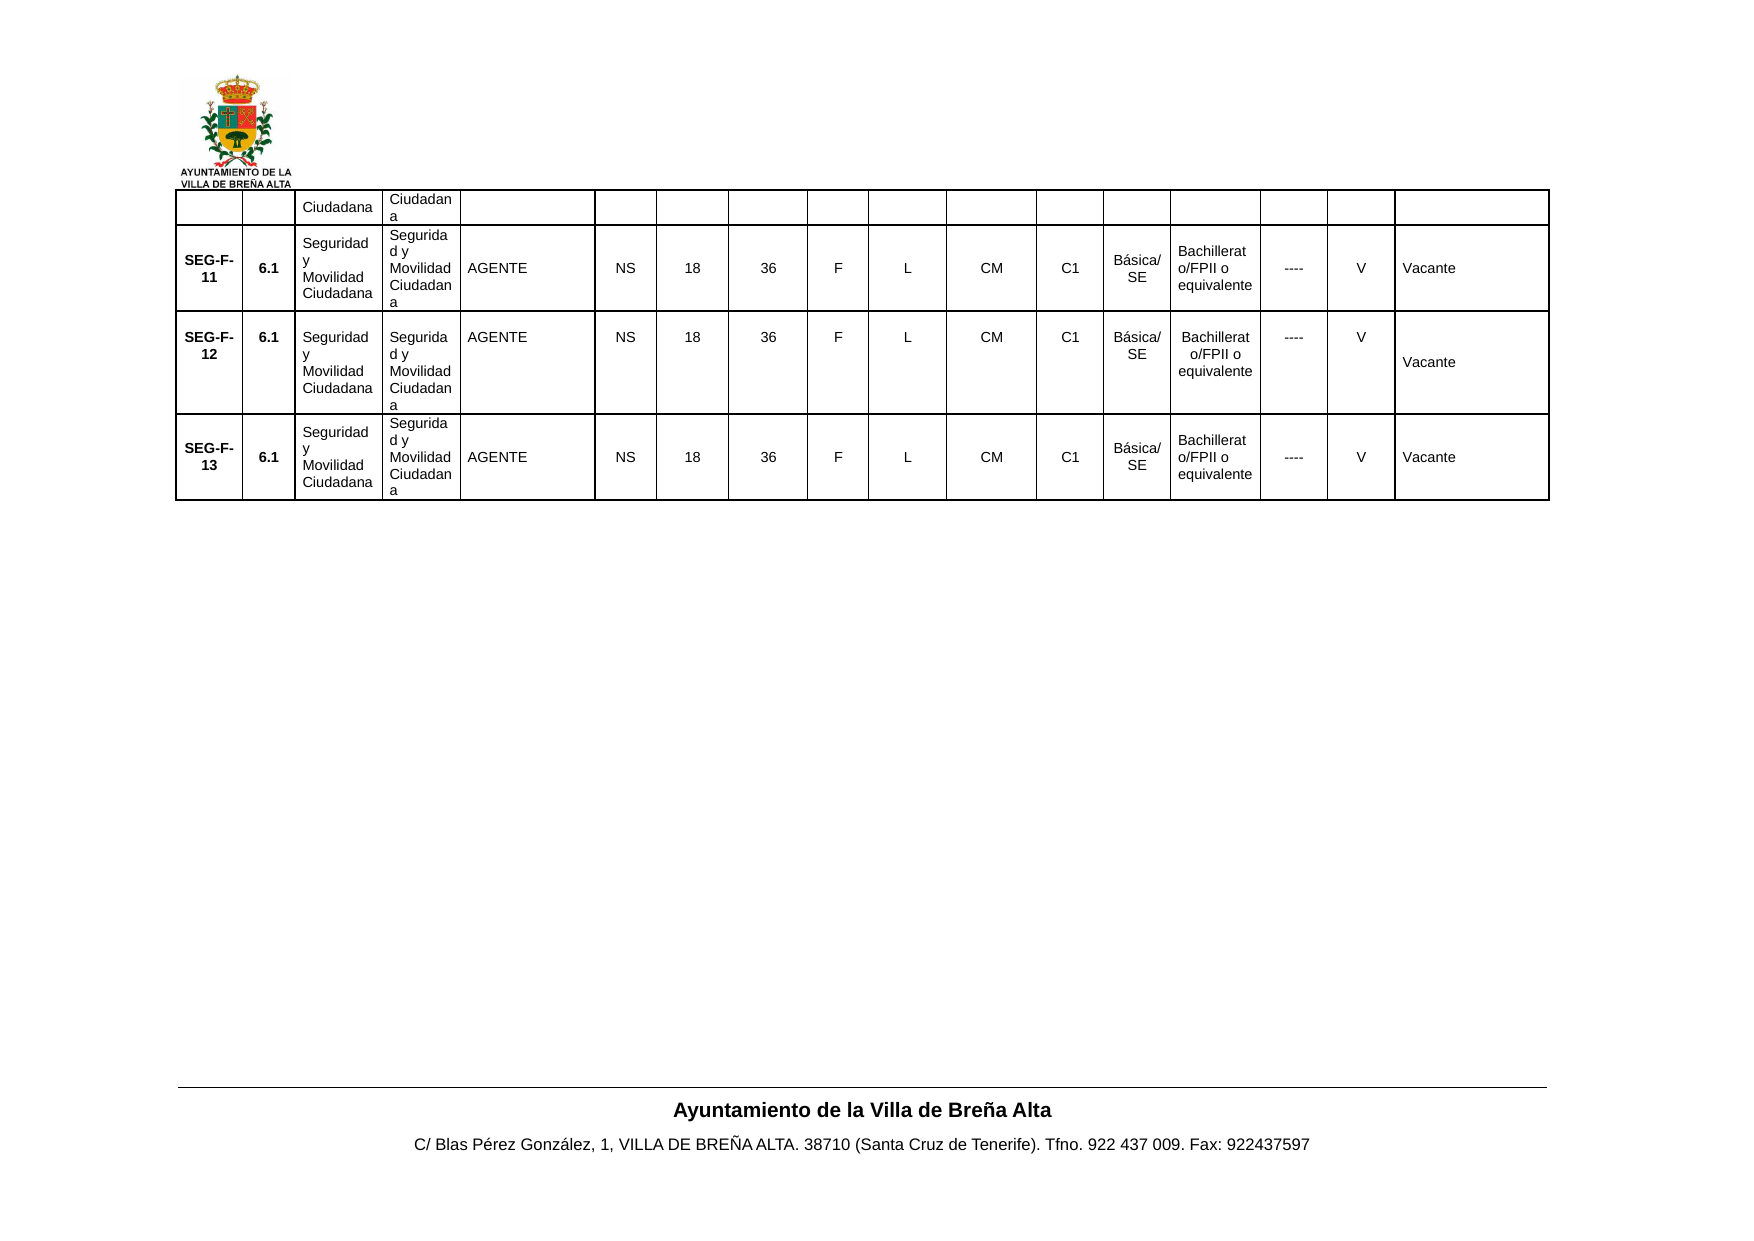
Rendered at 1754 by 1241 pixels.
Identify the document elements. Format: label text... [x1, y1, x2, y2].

table_cell 18 [657, 415, 728, 499]
table_cell V [1328, 415, 1394, 499]
table_cell NS [596, 415, 656, 499]
table_cell Básica/SE [1104, 226, 1170, 310]
table_cell SEG-F-13 [177, 415, 242, 499]
table_cell NS [596, 226, 656, 310]
table_cell [596, 191, 656, 224]
picture [178, 74, 293, 189]
table_cell V [1328, 312, 1394, 413]
table_cell Bachillerato/FPII o equivalente [1171, 415, 1260, 499]
table_cell Ciudadana [296, 191, 382, 224]
table_cell AGENTE [461, 415, 594, 499]
table_cell 36 [729, 226, 807, 310]
table_cell L [869, 415, 946, 499]
table_cell SEG-F-11 [177, 226, 242, 310]
table_cell 18 [657, 226, 728, 310]
table_cell F [808, 415, 868, 499]
table_cell [947, 191, 1036, 224]
table_cell [1037, 191, 1103, 224]
table_cell C1 [1037, 312, 1103, 413]
table_cell ---- [1261, 415, 1327, 499]
table_cell Bachillerato/FPII o equivalente [1171, 226, 1260, 310]
table_cell [808, 191, 868, 224]
table_cell Ciudadana [383, 191, 460, 224]
table_cell L [869, 312, 946, 413]
table_cell NS [596, 312, 656, 413]
table_cell Seguridad y Movilidad Ciudadana [296, 312, 382, 413]
table_cell V [1328, 226, 1394, 310]
table_cell SEG-F-12 [177, 312, 242, 413]
table_cell 6.1 [243, 226, 294, 310]
table_cell Bachillerato/FPII o equivalente [1171, 312, 1260, 413]
table_cell Seguridad y Movilidad Ciudadana [383, 312, 460, 413]
table_cell Básica/SE [1104, 415, 1170, 499]
table_cell 6.1 [243, 415, 294, 499]
table_cell C1 [1037, 226, 1103, 310]
table_cell 36 [729, 415, 807, 499]
table_cell [177, 191, 242, 224]
table_cell [243, 191, 294, 224]
table_cell 18 [657, 312, 728, 413]
table_cell 6.1 [243, 312, 294, 413]
table_cell [1104, 191, 1170, 224]
table_cell [869, 191, 946, 224]
table_cell Seguridad y Movilidad Ciudadana [383, 226, 460, 310]
table_cell ---- [1261, 226, 1327, 310]
table_cell L [869, 226, 946, 310]
table_cell [729, 191, 807, 224]
table_cell 36 [729, 312, 807, 413]
table_cell F [808, 312, 868, 413]
table_cell Vacante [1396, 226, 1548, 310]
table_cell AGENTE [461, 312, 594, 413]
table_cell CM [947, 415, 1036, 499]
table_cell [657, 191, 728, 224]
table_cell ---- [1261, 312, 1327, 413]
table_cell CM [947, 226, 1036, 310]
table_cell CM [947, 312, 1036, 413]
table_cell [1396, 191, 1548, 224]
table_cell C1 [1037, 415, 1103, 499]
table_cell [1171, 191, 1260, 224]
table_cell ---- [1261, 191, 1327, 224]
table_cell [1328, 191, 1394, 224]
table_cell [461, 191, 594, 224]
table_cell Vacante [1396, 312, 1548, 413]
table_cell Básica/SE [1104, 312, 1170, 413]
table_cell Seguridad y Movilidad Ciudadana [383, 415, 460, 499]
table_cell AGENTE [461, 226, 594, 310]
table_cell F [808, 226, 868, 310]
table_cell Seguridad y Movilidad Ciudadana [296, 226, 382, 310]
table_cell Vacante [1396, 415, 1548, 499]
table_cell Seguridad y Movilidad Ciudadana [296, 415, 382, 499]
